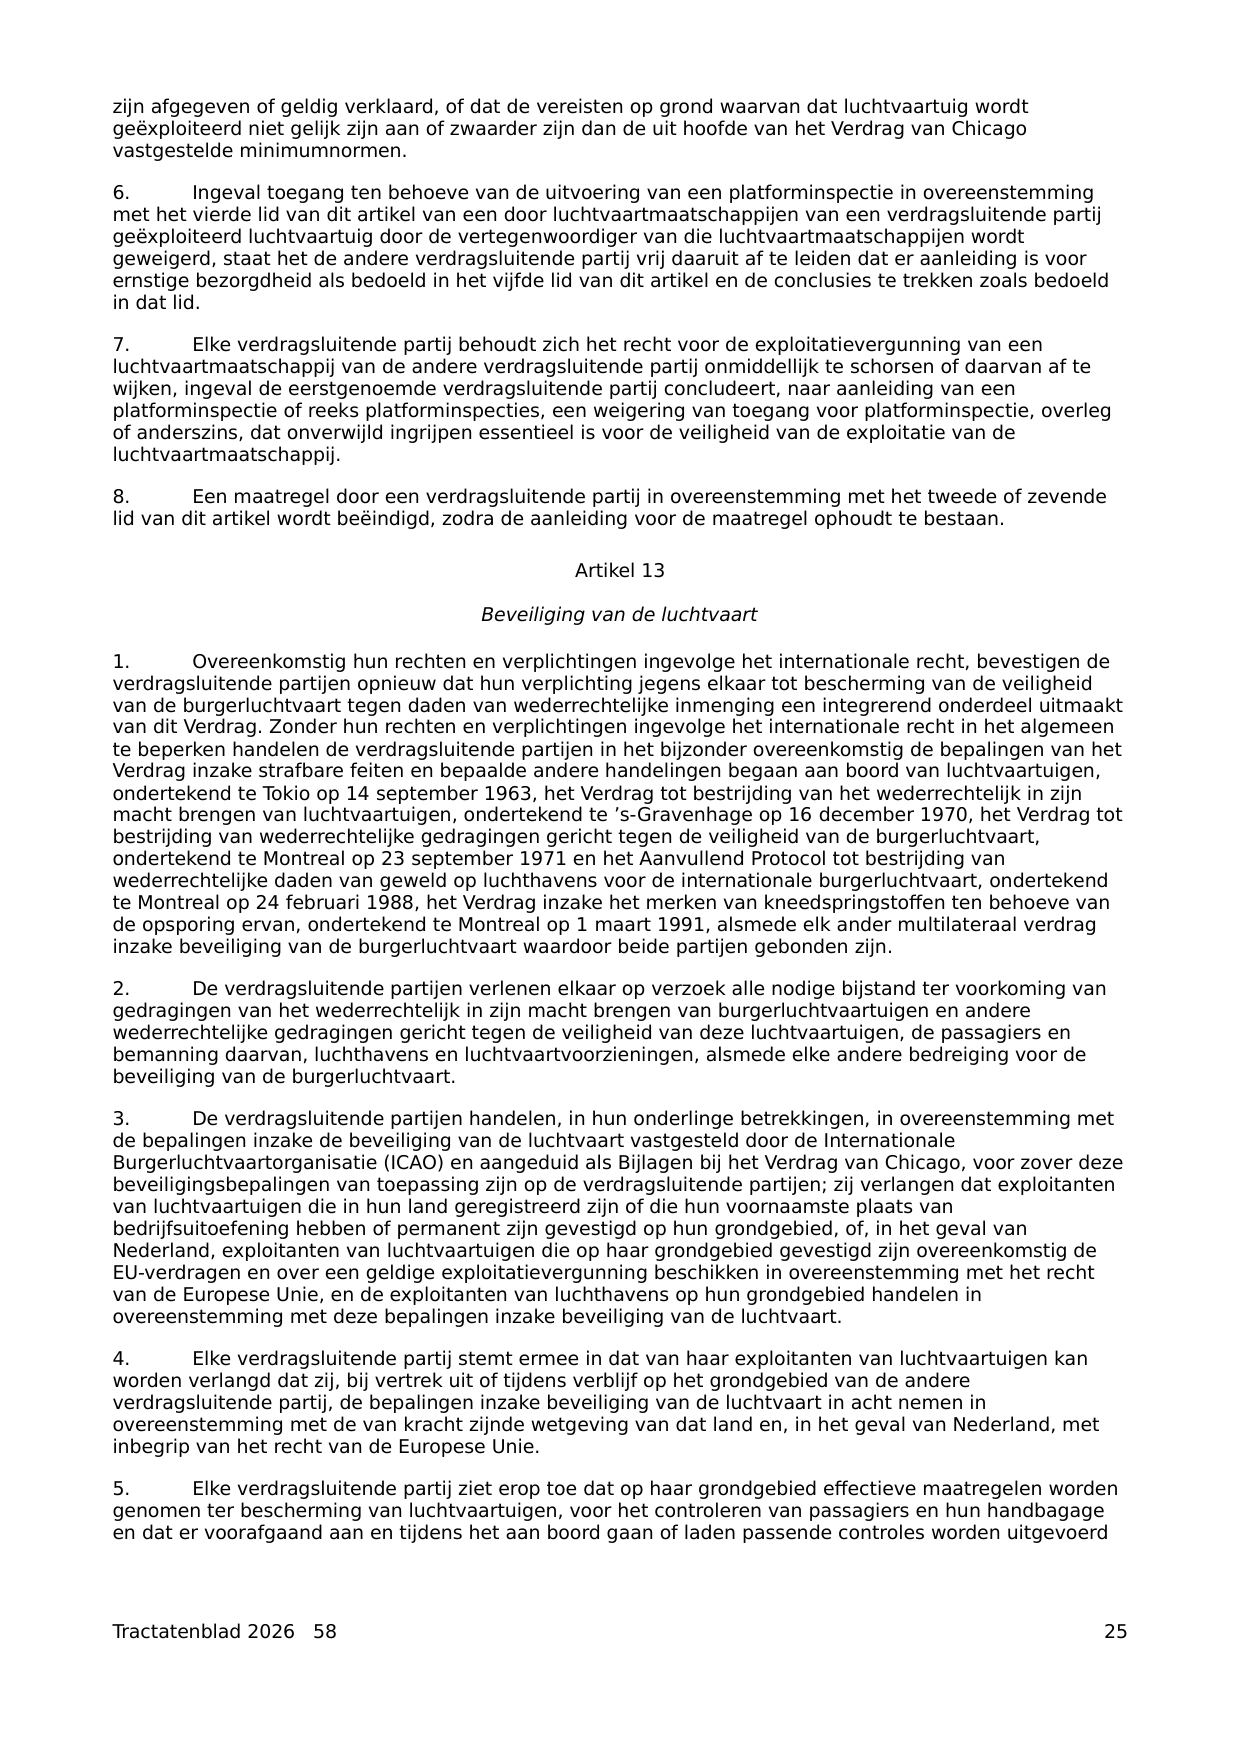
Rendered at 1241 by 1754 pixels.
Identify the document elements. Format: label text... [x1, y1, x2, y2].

subtitle Artikel 13 Beveiliging van de luchtvaart [112, 559, 1128, 626]
text 1. Overeenkomstig hun rechten en verplichtingen ingevolge het internationale recht, bevestigen de verdragsluitende partijen opnieuw dat hun verplichting jegens elkaar tot bescherming van de veiligheid van de burgerluchtvaart tegen daden van wederrechtelijke inmenging een integrerend onderdeel uitmaakt van dit Verdrag. Zonder hun rechten en verplichtingen ingevolge het internationale recht in het algemeen te beperken handelen de verdragsluitende partijen in het bijzonder overeenkomstig de bepalingen van het Verdrag inzake strafbare feiten en bepaalde andere handelingen begaan aan boord van luchtvaartuigen, ondertekend te Tokio op 14 september 1963, het Verdrag tot bestrijding van het wederrechtelijk in zijn macht brengen van luchtvaartuigen, ondertekend te ’s-Gravenhage op 16 december 1970, het Verdrag tot bestrijding van wederrechtelijke gedragingen gericht tegen de veiligheid van de burgerluchtvaart, ondertekend te Montreal op 23 september 1971 en het Aanvullend Protocol tot bestrijding van wederrechtelijke daden van geweld op luchthavens voor de internationale burgerluchtvaart, ondertekend te Montreal op 24 februari 1988, het Verdrag inzake het merken van kneedspringstoffen ten behoeve van de opsporing ervan, ondertekend te Montreal op 1 maart 1991, alsmede elk ander multilateraal verdrag inzake beveiliging van de burgerluchtvaart waardoor beide partijen gebonden zijn. [112, 651, 1128, 958]
text 6. Ingeval toegang ten behoeve van de uitvoering van een platforminspectie in overeenstemming met het vierde lid van dit artikel van een door luchtvaartmaatschappijen van een verdragsluitende partij geëxploiteerd luchtvaartuig door de vertegenwoordiger van die luchtvaartmaatschappijen wordt geweigerd, staat het de andere verdragsluitende partij vrij daaruit af te leiden dat er aanleiding is voor ernstige bezorgdheid als bedoeld in het vijfde lid van dit artikel en de conclusies te trekken zoals bedoeld in dat lid. [112, 182, 1128, 314]
text 7. Elke verdragsluitende partij behoudt zich het recht voor de exploitatievergunning van een luchtvaartmaatschappij van de andere verdragsluitende partij onmiddellijk te schorsen of daarvan af te wijken, ingeval de eerstgenoemde verdragsluitende partij concludeert, naar aanleiding van een platforminspectie of reeks platforminspecties, een weigering van toegang voor platforminspectie, overleg of anderszins, dat onverwijld ingrijpen essentieel is voor de veiligheid van de exploitatie van de luchtvaartmaatschappij. [112, 334, 1128, 466]
text 4. Elke verdragsluitende partij stemt ermee in dat van haar exploitanten van luchtvaartuigen kan worden verlangd dat zij, bij vertrek uit of tijdens verblijf op het grondgebied van de andere verdragsluitende partij, de bepalingen inzake beveiliging van de luchtvaart in acht nemen in overeenstemming met de van kracht zijnde wetgeving van dat land en, in het geval van Nederland, met inbegrip van het recht van de Europese Unie. [112, 1348, 1128, 1458]
text 3. De verdragsluitende partijen handelen, in hun onderlinge betrekkingen, in overeenstemming met de bepalingen inzake de beveiliging van de luchtvaart vastgesteld door de Internationale Burgerluchtvaartorganisatie (ICAO) en aangeduid als Bijlagen bij het Verdrag van Chicago, voor zover deze beveiligingsbepalingen van toepassing zijn op de verdragsluitende partijen; zij verlangen dat exploitanten van luchtvaartuigen die in hun land geregistreerd zijn of die hun voornaamste plaats van bedrijfsuitoefening hebben of permanent zijn gevestigd op hun grondgebied, of, in het geval van Nederland, exploitanten van luchtvaartuigen die op haar grondgebied gevestigd zijn overeenkomstig de EU-verdragen en over een geldige exploitatievergunning beschikken in overeenstemming met het recht van de Europese Unie, en de exploitanten van luchthavens op hun grondgebied handelen in overeenstemming met deze bepalingen inzake beveiliging van de luchtvaart. [112, 1108, 1128, 1328]
text 5. Elke verdragsluitende partij ziet erop toe dat op haar grondgebied effectieve maatregelen worden genomen ter bescherming van luchtvaartuigen, voor het controleren van passagiers en hun handbagage en dat er voorafgaand aan en tijdens het aan boord gaan of laden passende controles worden uitgevoerd [112, 1478, 1128, 1544]
text zijn afgegeven of geldig verklaard, of dat de vereisten op grond waarvan dat luchtvaartuig wordt geëxploiteerd niet gelijk zijn aan of zwaarder zijn dan de uit hoofde van het Verdrag van Chicago vastgestelde minimumnormen. [112, 96, 1128, 162]
text 2. De verdragsluitende partijen verlenen elkaar op verzoek alle nodige bijstand ter voorkoming van gedragingen van het wederrechtelijk in zijn macht brengen van burgerluchtvaartuigen en andere wederrechtelijke gedragingen gericht tegen de veiligheid van deze luchtvaartuigen, de passagiers en bemanning daarvan, luchthavens en luchtvaartvoorzieningen, alsmede elke andere bedreiging voor de beveiliging van de burgerluchtvaart. [112, 978, 1128, 1088]
text 8. Een maatregel door een verdragsluitende partij in overeenstemming met het tweede of zevende lid van dit artikel wordt beëindigd, zodra de aanleiding voor de maatregel ophoudt te bestaan. [112, 486, 1128, 529]
